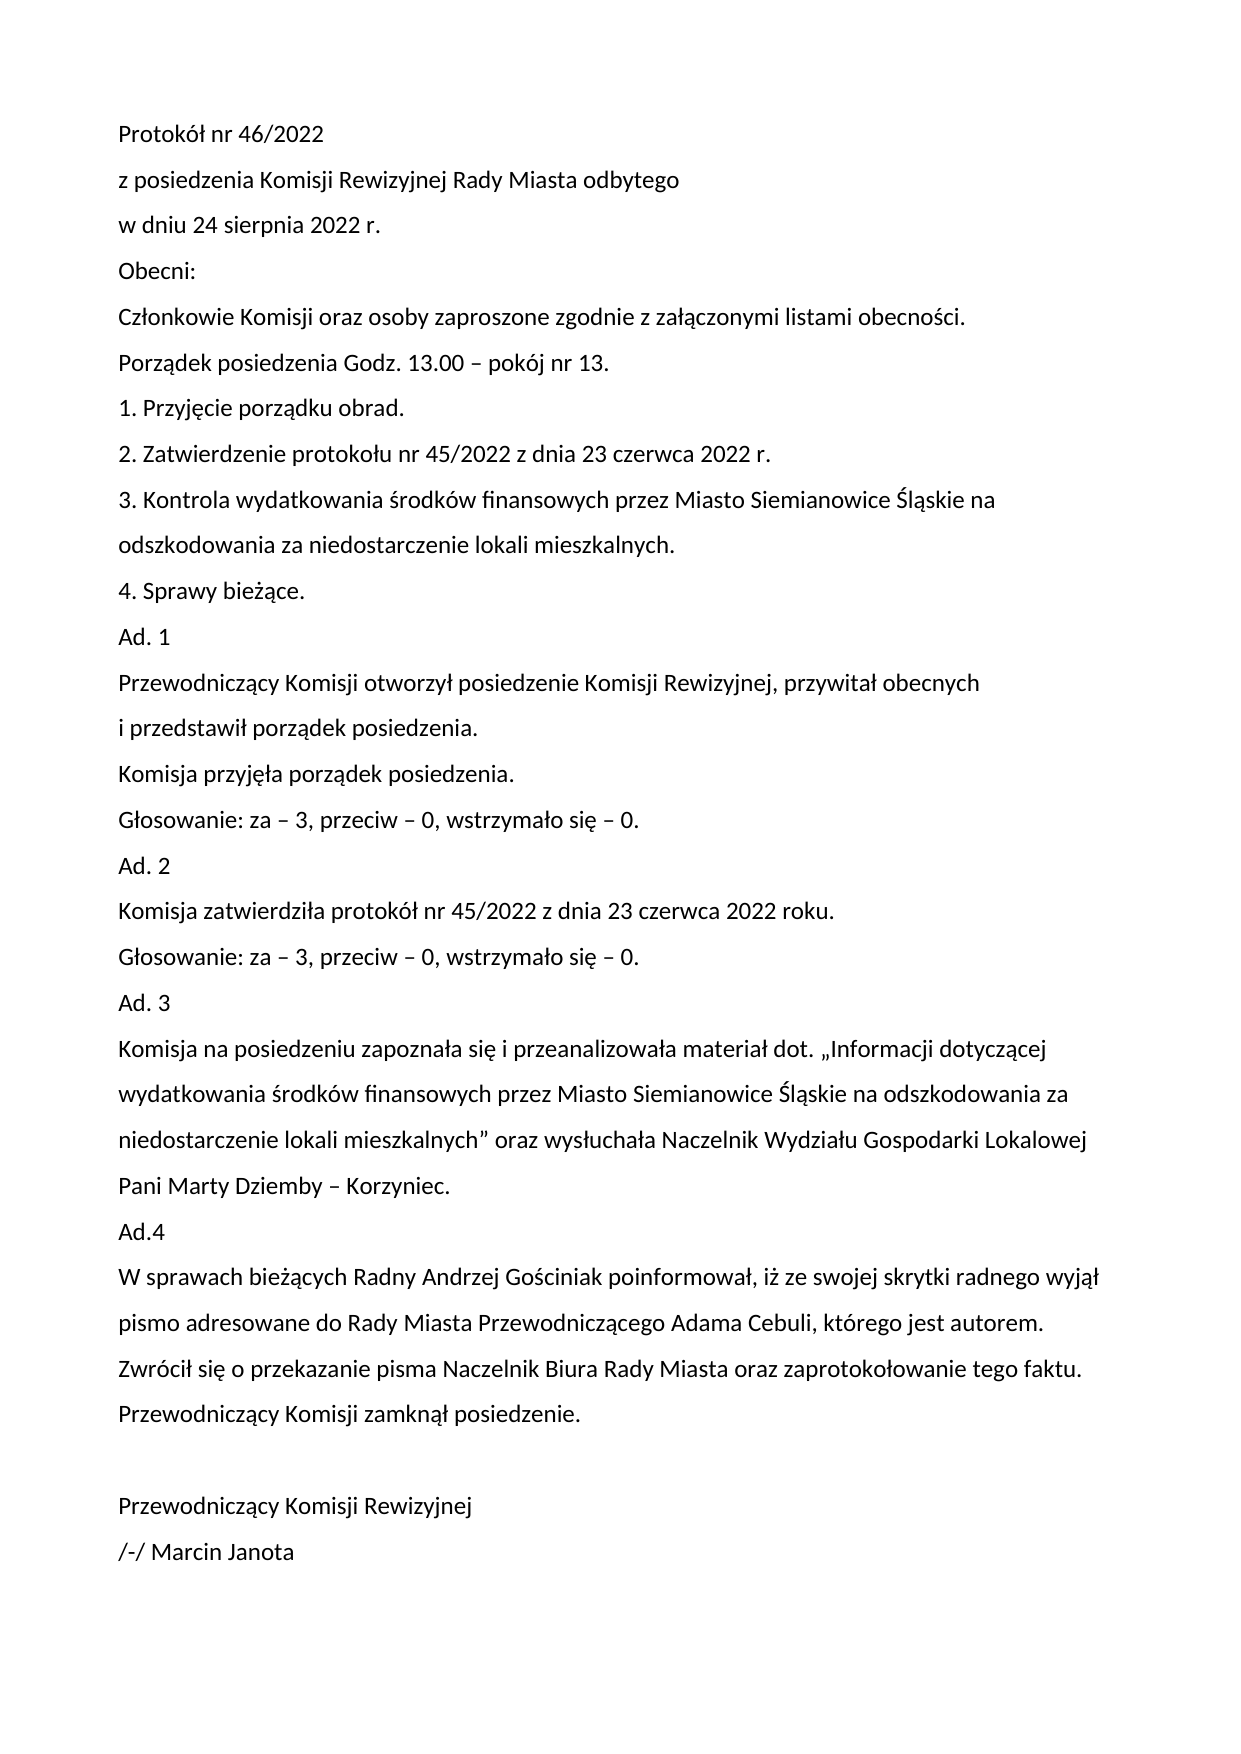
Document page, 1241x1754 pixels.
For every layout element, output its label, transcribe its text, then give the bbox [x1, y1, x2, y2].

text Protokół nr 46/2022 [118, 118, 1122, 149]
text Obecni: [118, 255, 1122, 286]
text Członkowie Komisji oraz osoby zaproszone zgodnie z załączonymi listami obecności. [118, 301, 1122, 332]
text Przewodniczący Komisji Rewizyjnej [118, 1490, 1122, 1521]
text Głosowanie: za – 3, przeciw – 0, wstrzymało się – 0. [118, 804, 1122, 834]
text Komisja przyjęła porządek posiedzenia. [118, 758, 1122, 789]
text z posiedzenia Komisji Rewizyjnej Rady Miasta odbytego [118, 164, 1122, 194]
text Ad. 3 [118, 987, 1122, 1017]
text Głosowanie: za – 3, przeciw – 0, wstrzymało się – 0. [118, 941, 1122, 972]
text w dniu 24 sierpnia 2022 r. [118, 209, 1122, 240]
text 2. Zatwierdzenie protokołu nr 45/2022 z dnia 23 czerwca 2022 r. [118, 438, 1122, 469]
text /-/ Marcin Janota [118, 1536, 1122, 1566]
text Komisja na posiedzeniu zapoznała się i przeanalizowała materiał dot. „Informacji dotyczącej wydatkowania środków finansowych przez Miasto Siemianowice Śląskie na odszkodowania za niedostarczenie lokali mieszkalnych” oraz wysłuchała Naczelnik Wydziału Gospodarki Lokalowej Pani Marty Dziemby – Korzyniec. [118, 1033, 1122, 1200]
text Ad. 1 [118, 621, 1122, 652]
text 1. Przyjęcie porządku obrad. [118, 392, 1122, 423]
text W sprawach bieżących Radny Andrzej Gościniak poinformował, iż ze swojej skrytki radnego wyjął pismo adresowane do Rady Miasta Przewodniczącego Adama Cebuli, którego jest autorem. Zwrócił się o przekazanie pisma Naczelnik Biura Rady Miasta oraz zaprotokołowanie tego faktu. [118, 1261, 1122, 1383]
text Porządek posiedzenia Godz. 13.00 – pokój nr 13. [118, 347, 1122, 377]
text Ad.4 [118, 1216, 1122, 1246]
text Ad. 2 [118, 850, 1122, 880]
text 4. Sprawy bieżące. [118, 575, 1122, 606]
text Komisja zatwierdziła protokół nr 45/2022 z dnia 23 czerwca 2022 roku. [118, 896, 1122, 926]
text Przewodniczący Komisji zamknął posiedzenie. [118, 1398, 1122, 1429]
text 3. Kontrola wydatkowania środków finansowych przez Miasto Siemianowice Śląskie na odszkodowania za niedostarczenie lokali mieszkalnych. [118, 484, 1122, 560]
text Przewodniczący Komisji otworzył posiedzenie Komisji Rewizyjnej, przywitał obecnych i przedstawił porządek posiedzenia. [118, 667, 1122, 743]
